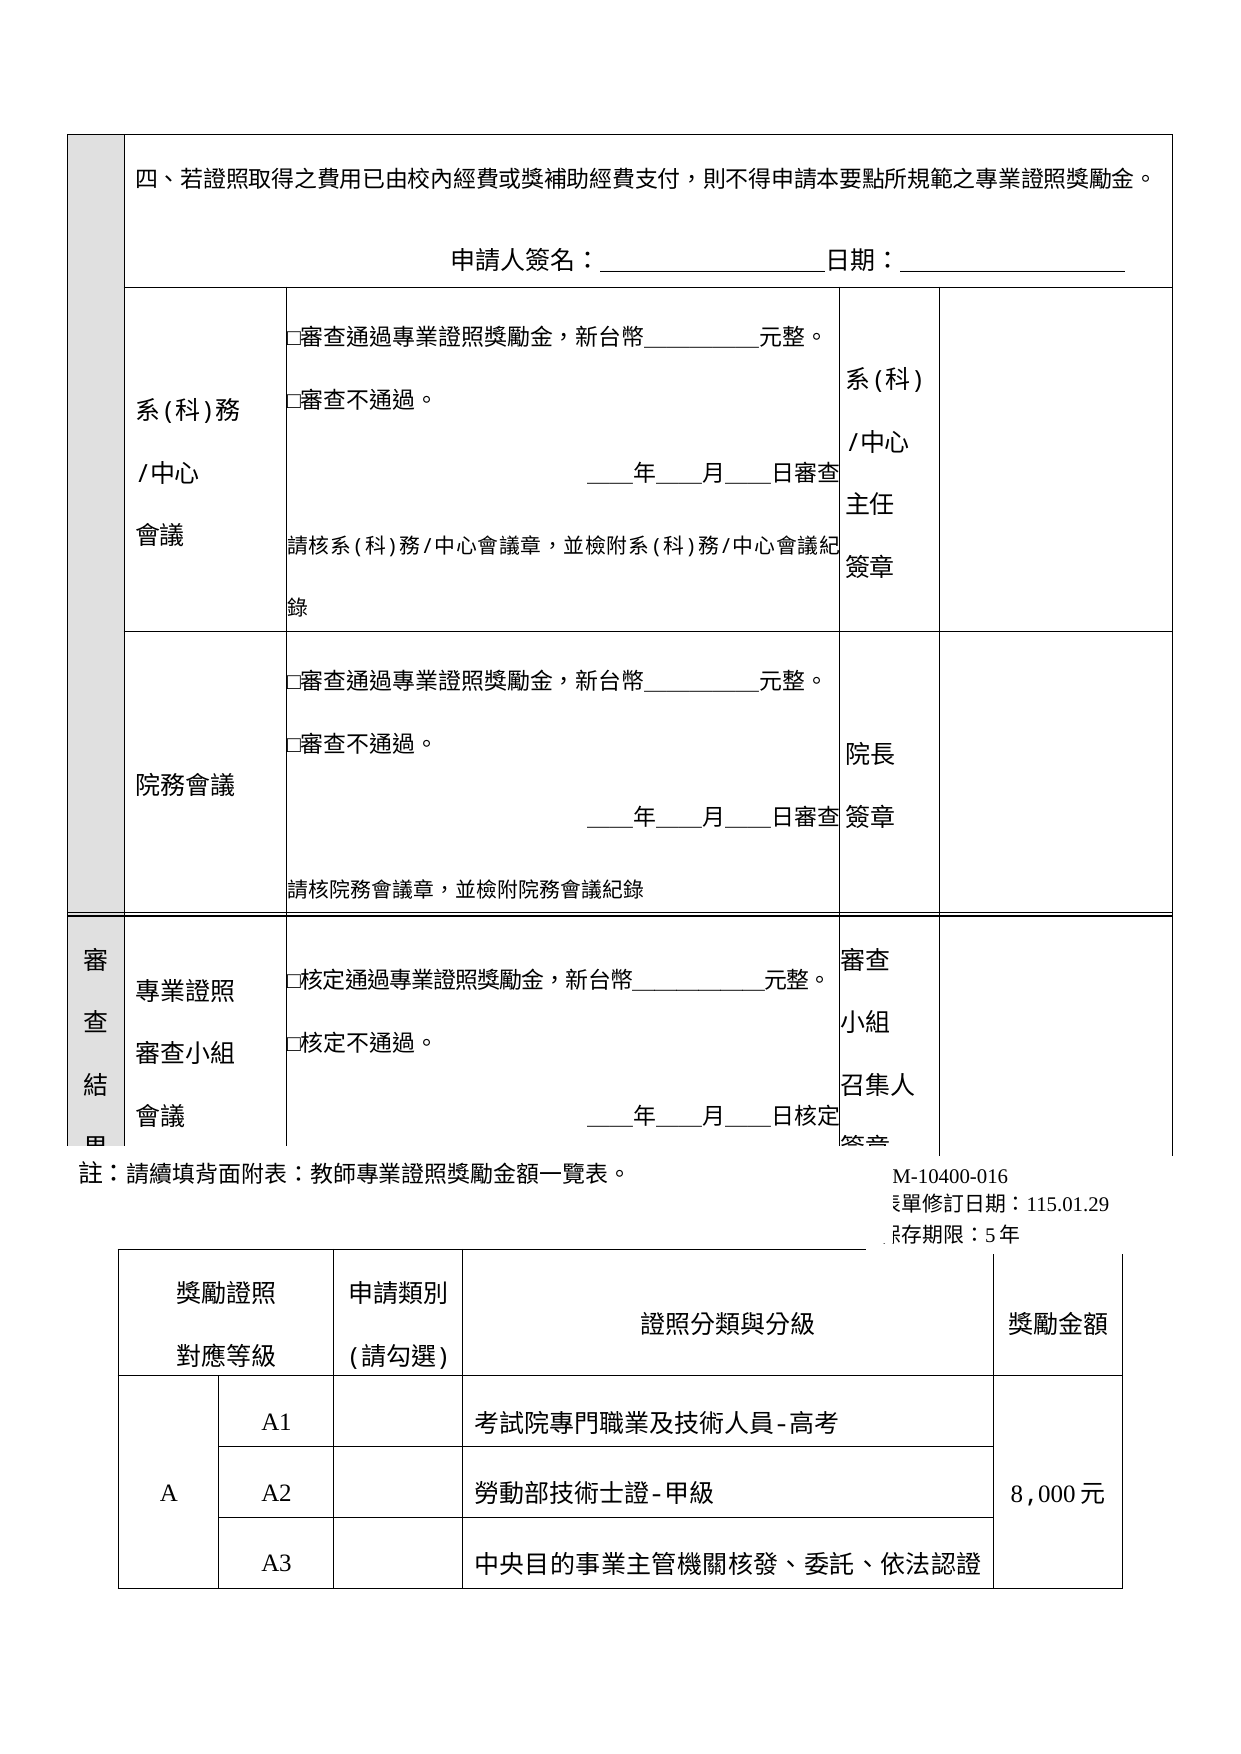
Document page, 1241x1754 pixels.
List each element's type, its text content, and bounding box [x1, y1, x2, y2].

table_header 申請類別 (請勾選) [334, 1250, 462, 1375]
table_cell □審查通過專業證照獎勵金，新台幣＿＿＿＿＿元整。 □審查不通過。 ＿＿年＿＿月＿＿日審查 請核系(科)務/中心會議章，並檢附系(科)務/中心會議紀錄 [287, 288, 839, 631]
table_cell 專業證照 審查小組 會議 [64, 917, 893, 1243]
table_header 獎勵證照 對應等級 [119, 1250, 333, 1375]
table_cell 四、若證照取得之費用已由校內經費或獎補助經費支付，則不得申請本要點所規範之專業證照獎勵金。 申請人簽名：＿＿＿＿＿＿＿＿＿日期：＿＿＿＿＿＿＿＿＿ [125, 135, 1172, 287]
table_cell [940, 917, 1172, 1156]
table_cell 審查 小組 召集人 簽章 [840, 917, 1191, 1254]
table_cell 系(科)/中心 主任 簽章 [840, 288, 939, 631]
table_header 證照分類與分級 [463, 1250, 993, 1375]
table_cell 考試院專門職業及技術人員-高考 [463, 1376, 993, 1446]
table_cell 系(科)務 /中心 會議 [125, 288, 286, 631]
table_cell 勞動部技術士證-甲級 [463, 1447, 993, 1517]
table_cell A [119, 1376, 218, 1587]
table_cell 8,000元 [994, 1376, 1122, 1587]
table_cell □審查通過專業證照獎勵金，新台幣＿＿＿＿＿元整。 □審查不通過。 ＿＿年＿＿月＿＿日審查 請核院務會議章，並檢附院務會議紀錄 [287, 632, 839, 912]
table_cell [68, 135, 124, 912]
table_cell [334, 1447, 462, 1517]
table_cell [940, 288, 1172, 631]
table_cell □核定通過專業證照獎勵金，新台幣＿＿＿＿＿＿元整。 □核定不通過。 ＿＿年＿＿月＿＿日核定 [287, 917, 839, 1146]
table_header 獎勵金額 [994, 1254, 1122, 1375]
table_cell A1 [219, 1376, 333, 1446]
table_cell 院務會議 [125, 632, 286, 912]
table_cell 中央目的事業主管機關核發、委託、依法認證 [463, 1518, 993, 1587]
table_cell [334, 1518, 462, 1587]
table_cell 審查結果 [68, 917, 124, 1146]
table_cell [940, 632, 1172, 912]
table_cell A3 [219, 1518, 333, 1587]
table_cell A2 [219, 1447, 333, 1517]
table_cell [334, 1376, 462, 1446]
table_cell 院長 簽章 [840, 632, 939, 912]
